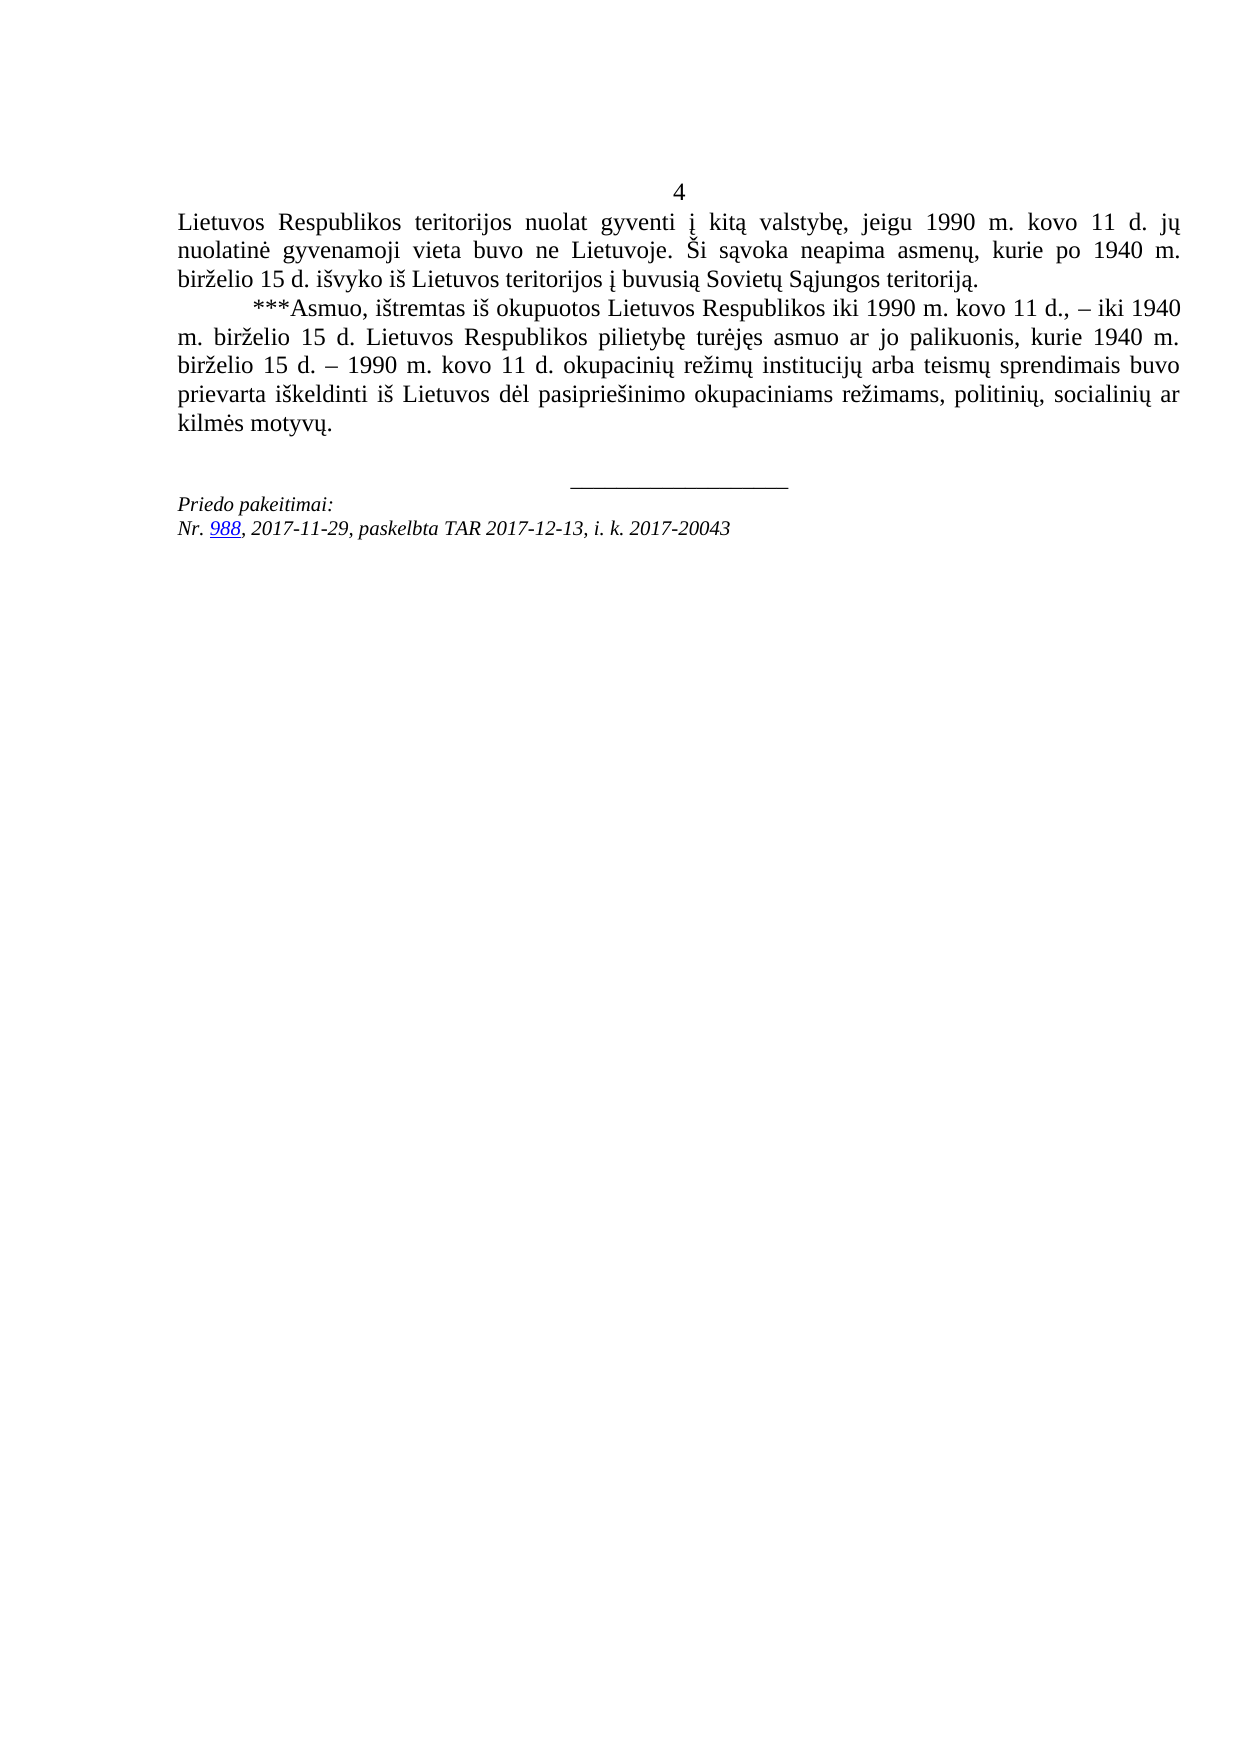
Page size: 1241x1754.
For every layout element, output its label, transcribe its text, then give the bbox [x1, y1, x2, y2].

text Priedo pakeitimai: [177, 492, 1181, 516]
text Nr. 988, 2017-11-29, paskelbta TAR 2017-12-13, i. k. 2017-20043 [177, 516, 1181, 540]
text ***Asmuo, ištremtas iš okupuotos Lietuvos Respublikos iki 1990 m. kovo 11 d., – iki 1940 m. birželio 15 d. Lietuvos Respublikos pilietybę turėjęs asmuo ar jo palikuonis, kurie 1940 m. birželio 15 d. – 1990 m. kovo 11 d. okupacinių režimų institucijų arba teismų sprendimais buvo prievarta iškeldinti iš Lietuvos dėl pasipriešinimo okupaciniams režimams, politinių, socialinių ar kilmės motyvų. [177, 293, 1181, 437]
text ___________________ [177, 465, 1181, 492]
text Lietuvos Respublikos teritorijos nuolat gyventi į kitą valstybę, jeigu 1990 m. kovo 11 d. jų nuolatinė gyvenamoji vieta buvo ne Lietuvoje. Ši sąvoka neapima asmenų, kurie po 1940 m. birželio 15 d. išvyko iš Lietuvos teritorijos į buvusią Sovietų Sąjungos teritoriją. [177, 207, 1181, 293]
